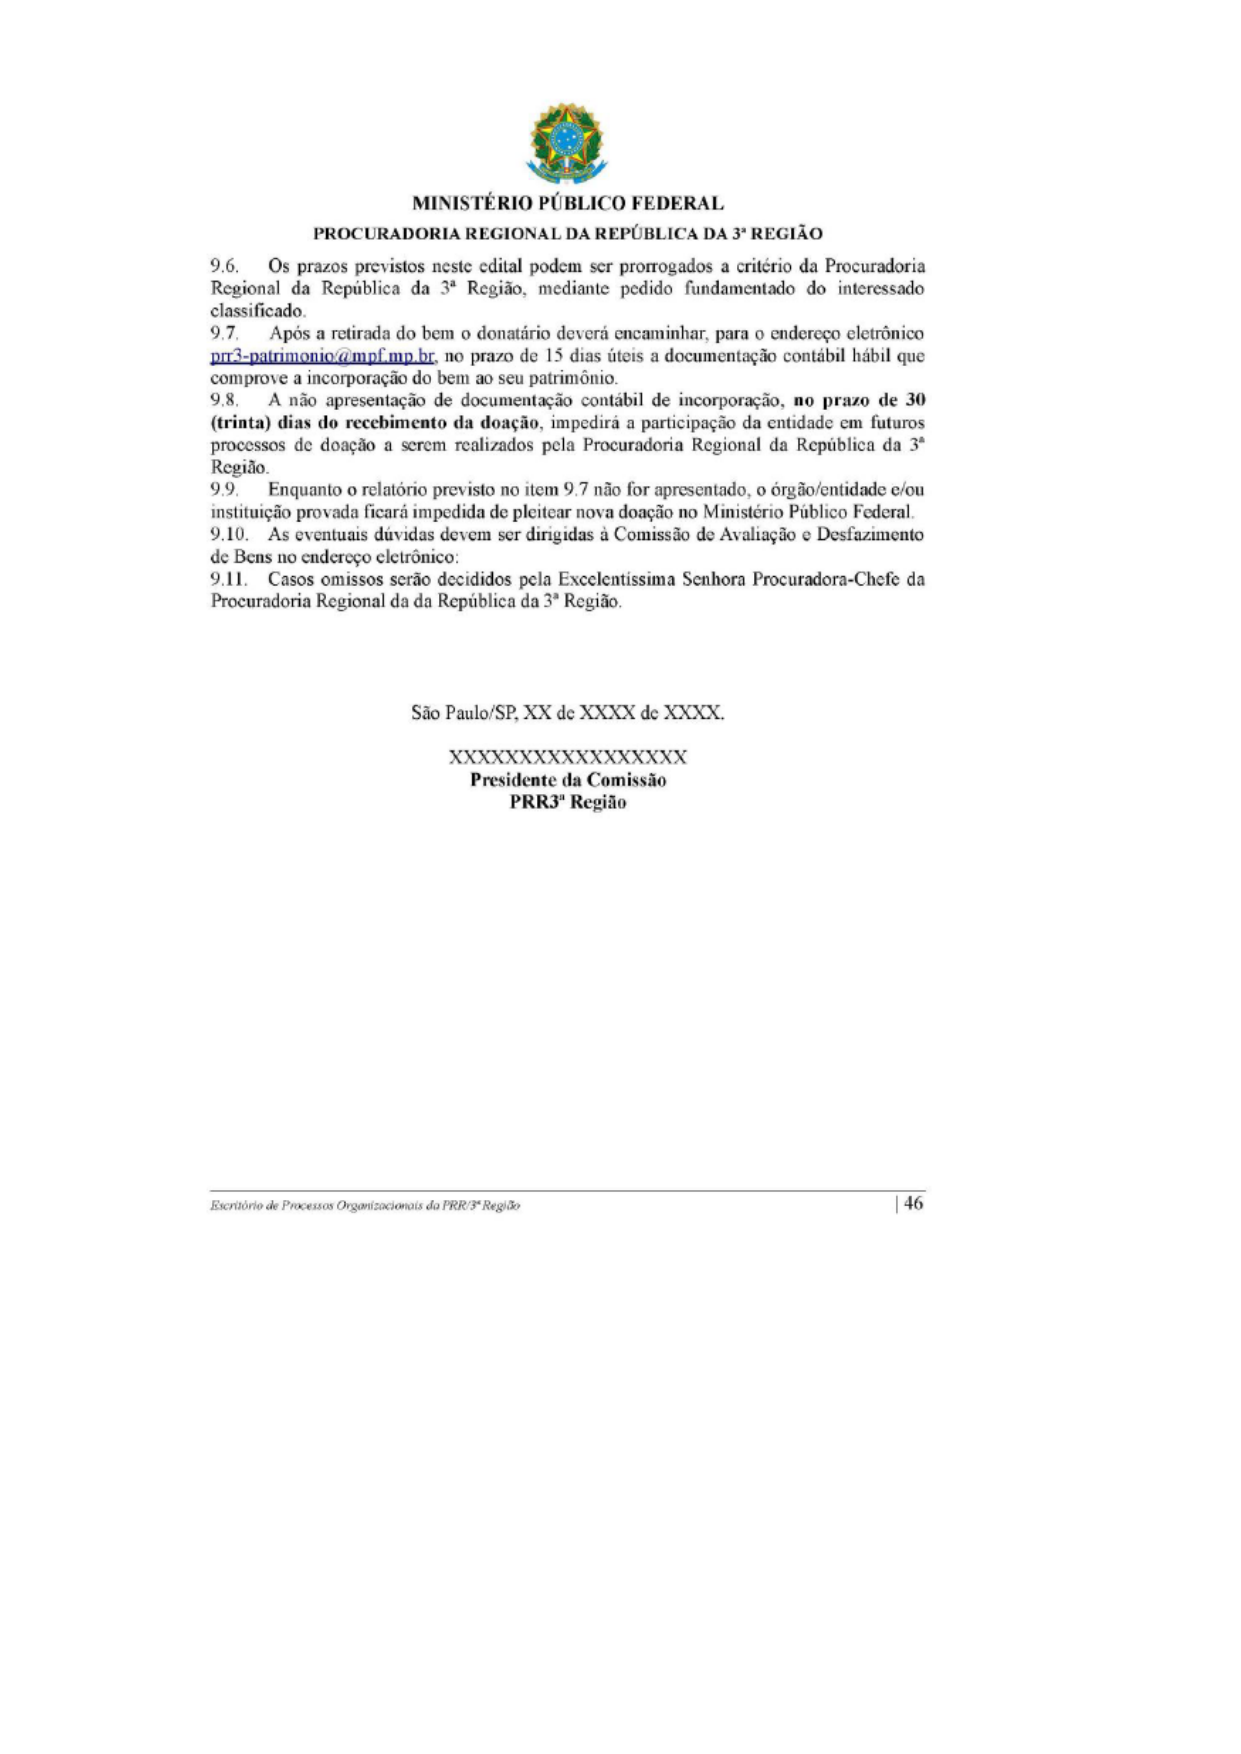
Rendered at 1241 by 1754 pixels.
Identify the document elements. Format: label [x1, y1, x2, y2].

picture [116, 59, 1122, 1348]
